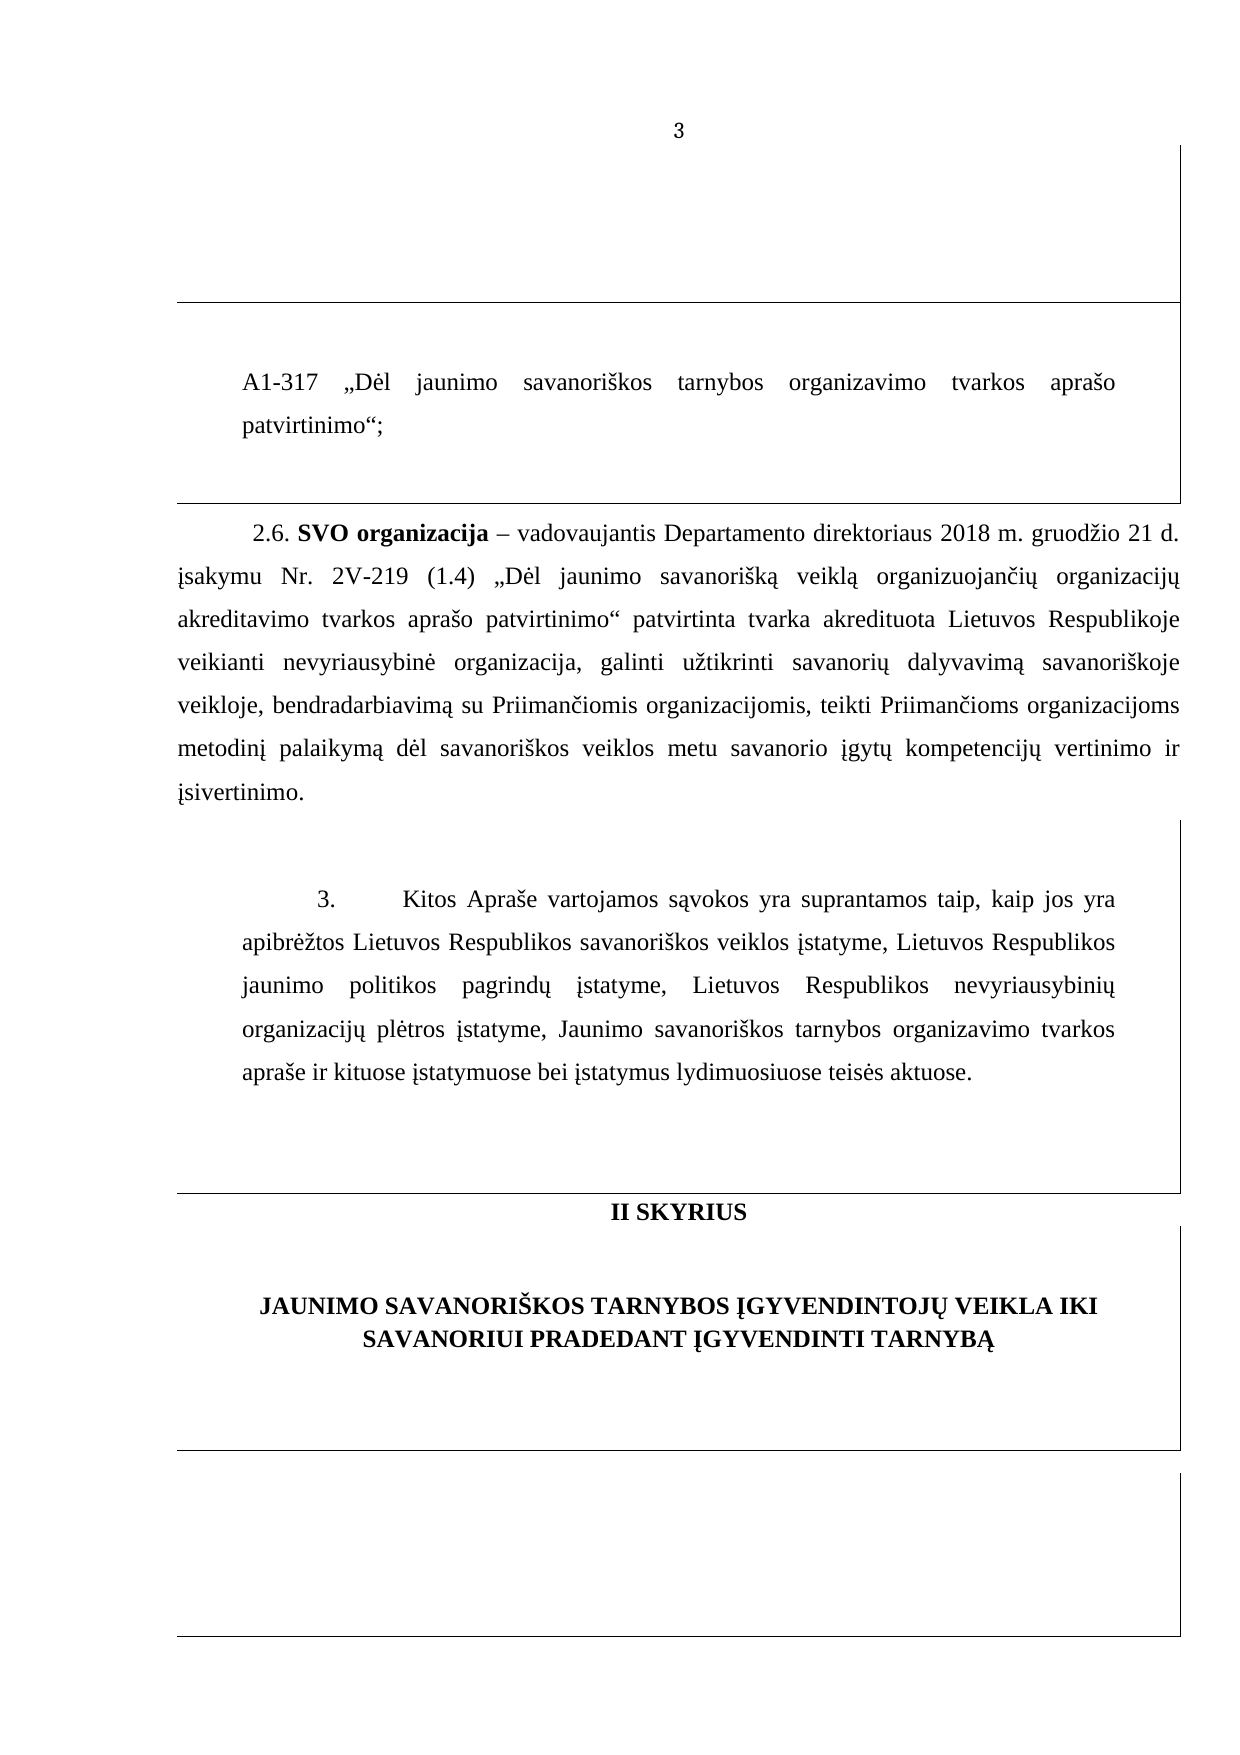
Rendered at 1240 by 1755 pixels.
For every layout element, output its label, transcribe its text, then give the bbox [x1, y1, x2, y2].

text II SKYRIUS [177, 1197, 1181, 1226]
text 3. Kitos Apraše vartojamos sąvokos yra suprantamos taip, kaip jos yra apibrėžtos Lietuvos Respublikos savanoriškos veiklos įstatyme, Lietuvos Respublikos jaunimo politikos pagrindų įstatyme, Lietuvos Respublikos nevyriausybinių organizacijų plėtros įstatyme, Jaunimo savanoriškos tarnybos organizavimo tvarkos apraše ir kituose įstatymuose bei įstatymus lydimuosiuose teisės aktuose. [177, 820, 1180, 1086]
text 2.6. SVO organizacija – vadovaujantis Departamento direktoriaus 2018 m. gruodžio 21 d. įsakymu Nr. 2V-219 (1.4) „Dėl jaunimo savanorišką veiklą organizuojančių organizacijų akreditavimo tvarkos aprašo patvirtinimo“ patvirtinta tvarka akredituota Lietuvos Respublikoje veikianti nevyriausybinė organizacija, galinti užtikrinti savanorių dalyvavimą savanoriškoje veikloje, bendradarbiavimą su Priimančiomis organizacijomis, teikti Priimančioms organizacijoms metodinį palaikymą dėl savanoriškos veiklos metu savanorio įgytų kompetencijų vertinimo ir įsivertinimo. [177, 518, 1181, 805]
text 2.5. savanoriškos veiklos sutartis (toliau – Sutartis) – sutartis, sudaroma tarp savanorio, Priimančios organizacijos ir SVO organizacijos, kurios pagrindu yra vykdoma jaunimo savanoriška tarnyba. Sutarties forma yra patvirtinta Lietuvos Respublikos socialinės apsaugos ir darbo ministro 2018 m. birželio 22 d. įsakymu Nr. A1-317 „Dėl jaunimo savanoriškos tarnybos organizavimo tvarkos aprašo patvirtinimo“; [177, 302, 1181, 503]
text JAUNIMO SAVANORIŠKOS TARNYBOS ĮGYVENDINTOJŲ VEIKLA IKI SAVANORIUI PRADEDANT ĮGYVENDINTI TARNYBĄ [177, 1226, 1180, 1353]
